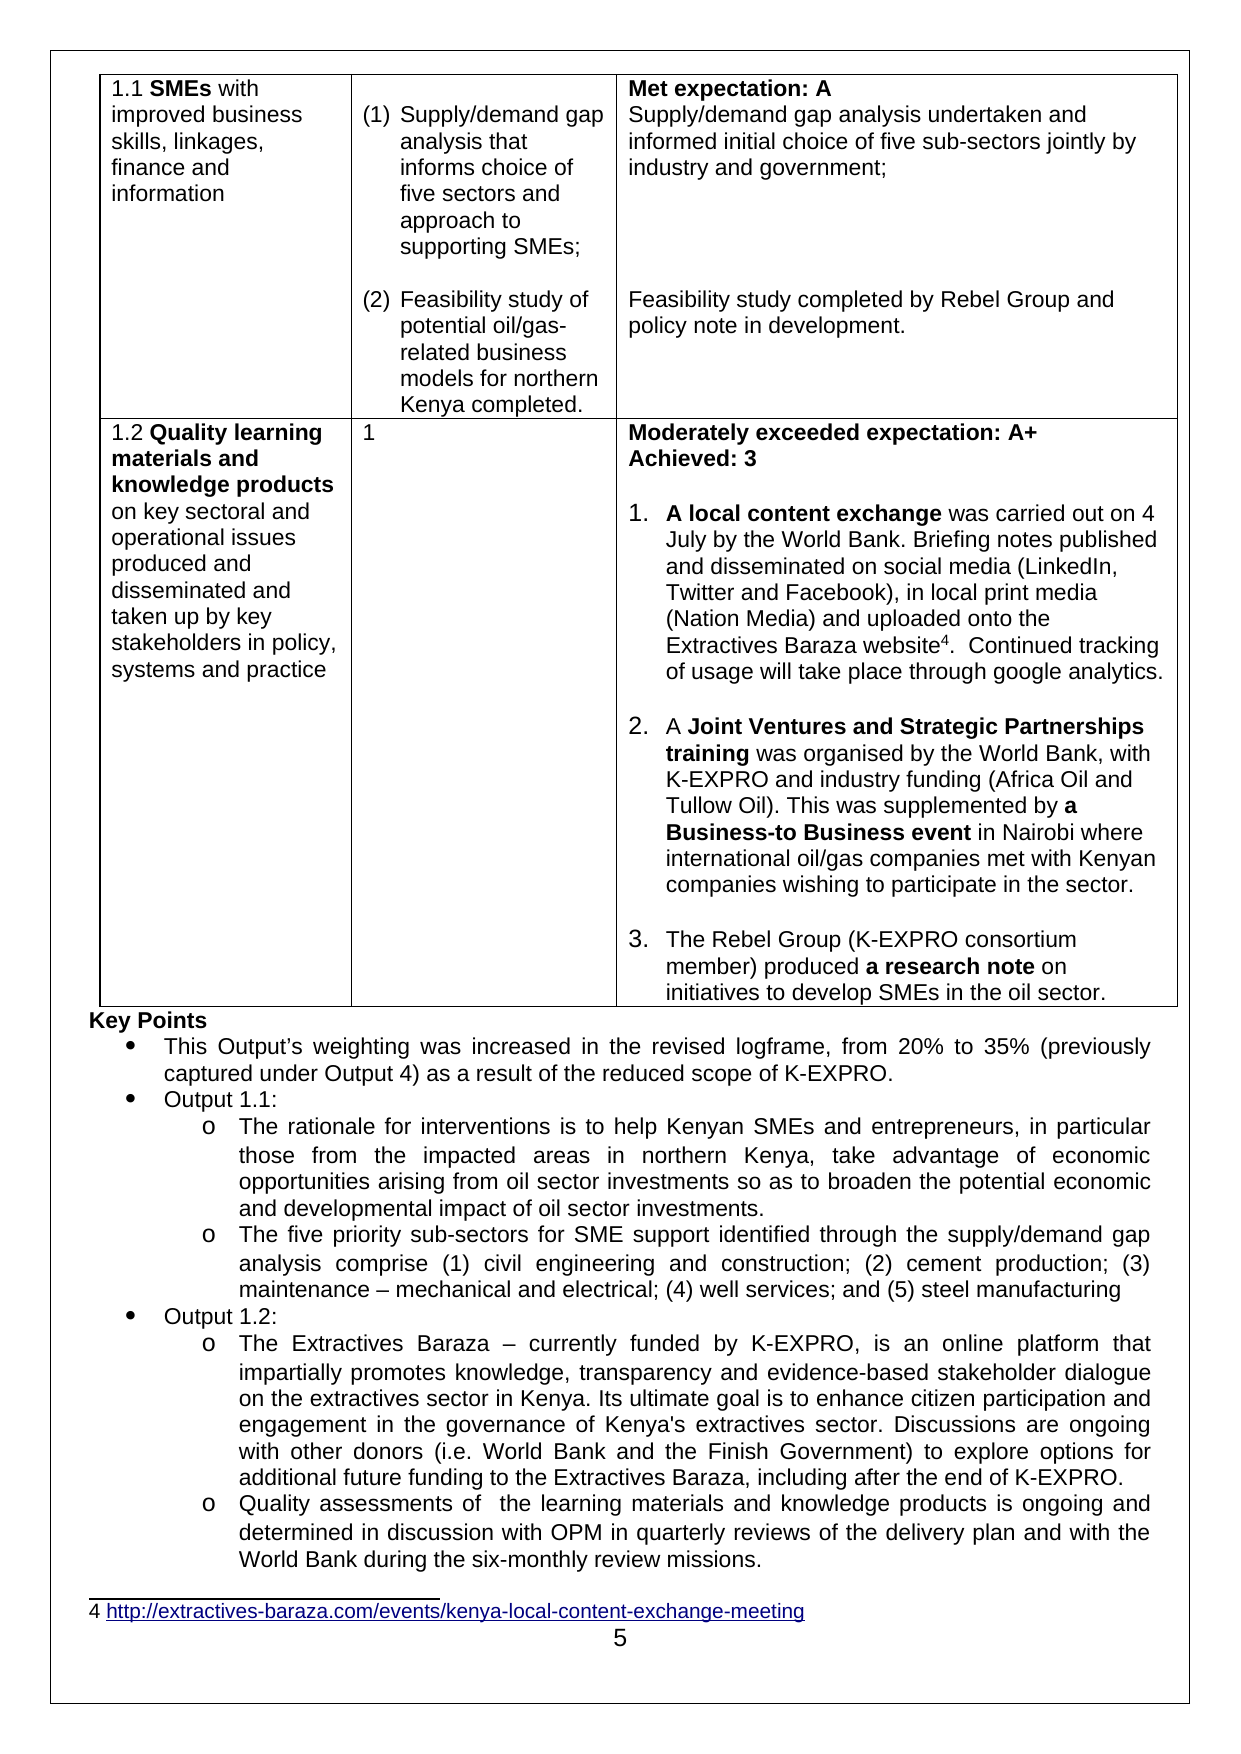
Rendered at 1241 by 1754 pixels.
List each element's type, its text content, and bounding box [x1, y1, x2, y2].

list Output 1.1: [126, 1086, 1152, 1113]
table_cell Supply/demand gap analysis that informs choice of five sectors and approach to supporting SMEs; Feasibility study of potential oil/gas-related business models for northern Kenya completed. [352, 75, 616, 417]
list The five priority sub-sectors for SME support identified through the supply/demand gap analysis comprise (1) civil engineering and construction; (2) cement production; (3) maintenance – mechanical and electrical; (4) well services; and (5) steel manufacturing [201, 1221, 1152, 1303]
list The rationale for interventions is to help Kenyan SMEs and entrepreneurs, in particular those from the impacted areas in northern Kenya, take advantage of economic opportunities arising from oil sector investments so as to broaden the potential economic and developmental impact of oil sector investments. [201, 1113, 1152, 1221]
text Key Points [89, 1007, 1152, 1033]
table_cell 1 [352, 419, 616, 1006]
list The Extractives Baraza – currently funded by K-EXPRO, is an online platform that impartially promotes knowledge, transparency and evidence-based stakeholder dialogue on the extractives sector in Kenya. Its ultimate goal is to enhance citizen participation and engagement in the governance of Kenya's extractives sector. Discussions are ongoing with other donors (i.e. World Bank and the Finish Government) to explore options for additional future funding to the Extractives Baraza, including after the end of K-EXPRO. [201, 1329, 1152, 1490]
table_cell 1.2 Quality learning materials and knowledge products on key sectoral and operational issues produced and disseminated and taken up by key stakeholders in policy, systems and practice [101, 419, 351, 1006]
list This Output’s weighting was increased in the revised logframe, from 20% to 35% (previously captured under Output 4) as a result of the reduced scope of K-EXPRO. [126, 1033, 1152, 1086]
list Quality assessments of the learning materials and knowledge products is ongoing and determined in discussion with OPM in quarterly reviews of the delivery plan and with the World Bank during the six-monthly review missions. [201, 1490, 1152, 1572]
table_cell Moderately exceeded expectation: A+ Achieved: 3 A local content exchange was carried out on 4 July by the World Bank. Briefing notes published and disseminated on social media (LinkedIn, Twitter and Facebook), in local print media (Nation Media) and uploaded onto the Extractives Baraza website. Continued tracking of usage will take place through google analytics. A Joint Ventures and Strategic Partnerships training was organised by the World Bank, with K-EXPRO and industry funding (Africa Oil and Tullow Oil). This was supplemented by a Business-to Business event in Nairobi where international oil/gas companies met with Kenyan companies wishing to participate in the sector. The Rebel Group (K-EXPRO consortium member) produced a research note on initiatives to develop SMEs in the oil sector. [617, 419, 1177, 1006]
table_cell 1.1 SMEs with improved business skills, linkages, finance and information [101, 75, 351, 417]
table_cell Met expectation: A Supply/demand gap analysis undertaken and informed initial choice of five sub-sectors jointly by industry and government; Feasibility study completed by Rebel Group and policy note in development. [617, 75, 1177, 417]
list Output 1.2: [126, 1303, 1152, 1329]
